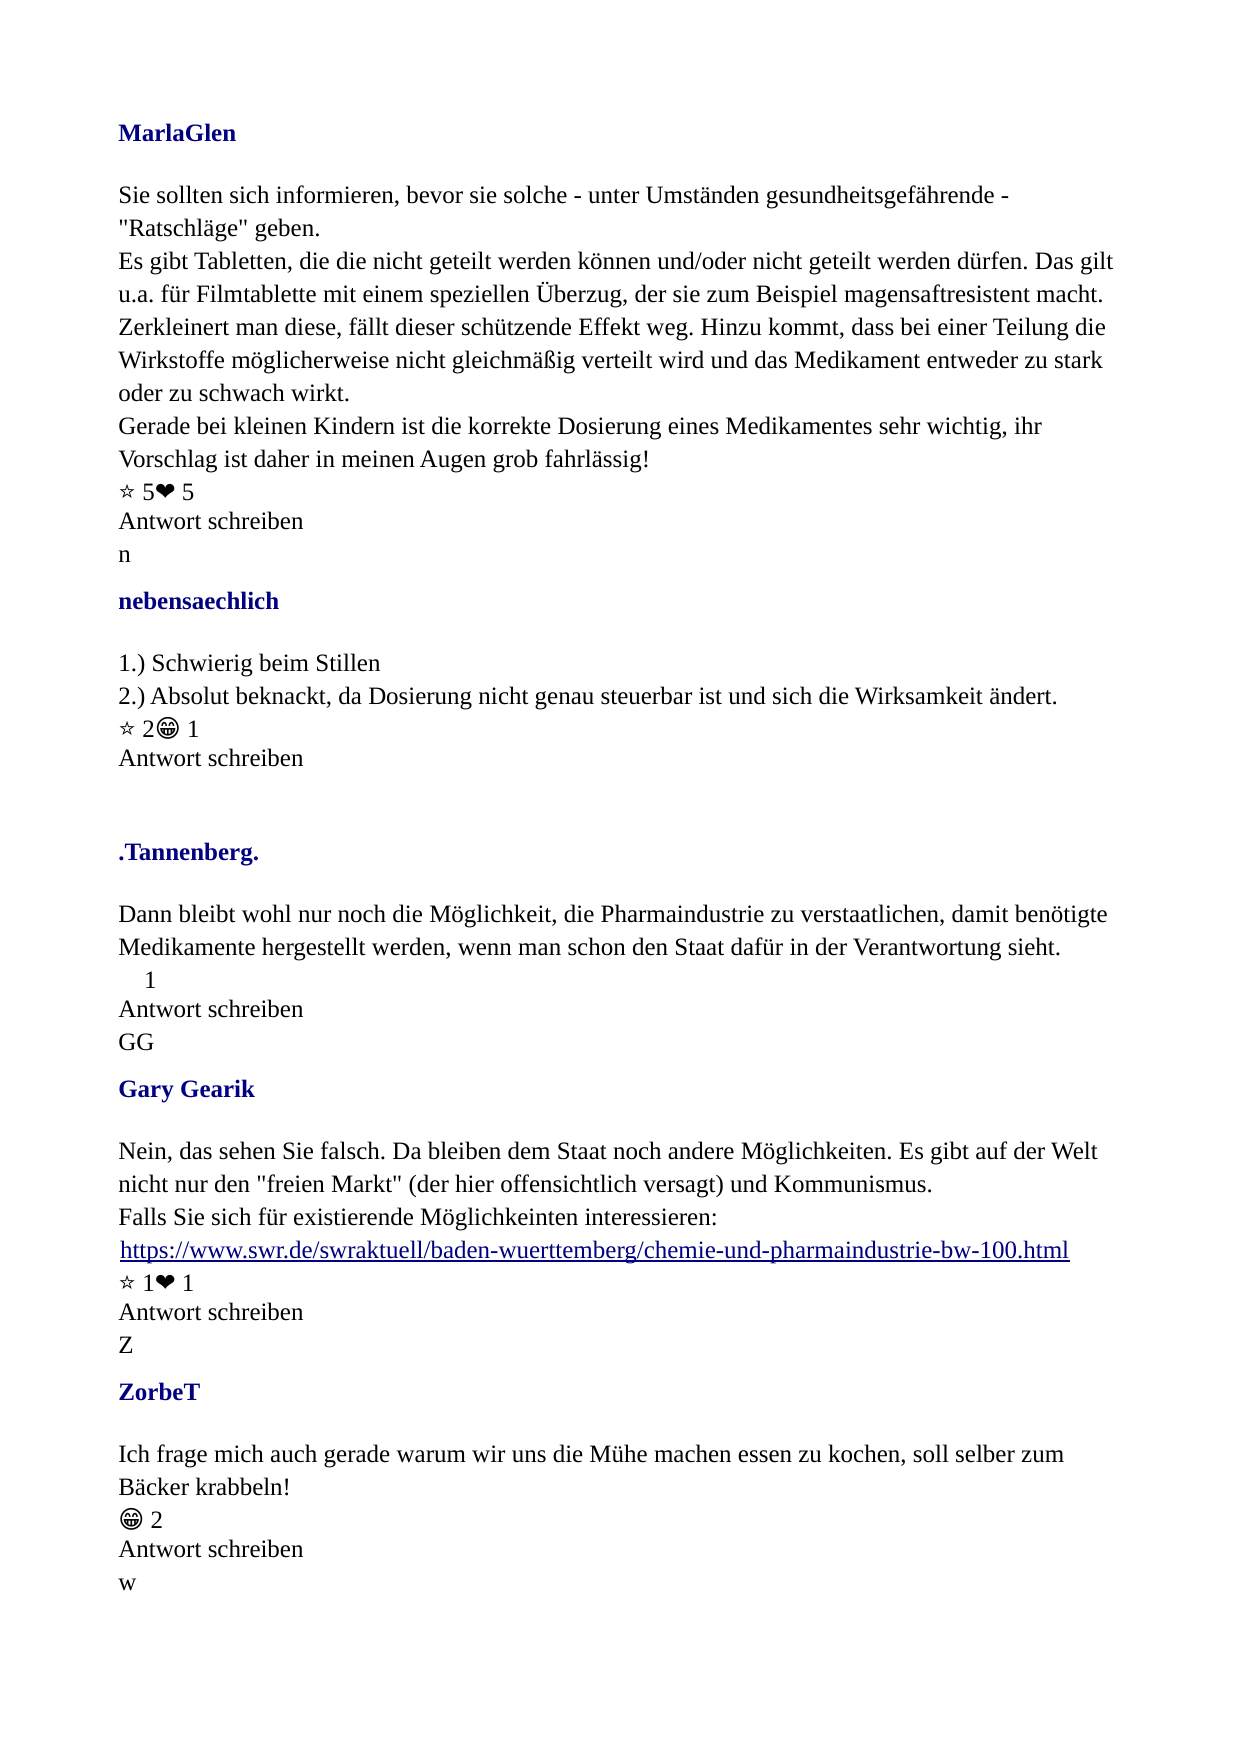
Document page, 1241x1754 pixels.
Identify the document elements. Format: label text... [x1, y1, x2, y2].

subtitle nebensaechlich [118, 586, 1122, 615]
text ⭐️ 5❤️ 5 [118, 477, 1122, 506]
text Falls Sie sich für existierende Möglichkeinten interessieren: [118, 1202, 1122, 1231]
text w [118, 1567, 1122, 1596]
text Es gibt Tabletten, die die nicht geteilt werden können und/oder nicht geteilt werden dürfen. Das gilt u.a. für Filmtablette mit einem speziellen Überzug, der sie zum Beispiel magensaftresistent macht. Zerkleinert man diese, fällt dieser schützende Effekt weg. Hinzu kommt, dass bei einer Teilung die Wirkstoffe möglicherweise nicht gleichmäßig verteilt wird und das Medikament entweder zu stark oder zu schwach wirkt. [118, 246, 1122, 407]
text Ich frage mich auch gerade warum wir uns die Mühe machen essen zu kochen, soll selber zum Bäcker krabbeln! [118, 1439, 1122, 1501]
subtitle ZorbeT [118, 1377, 1122, 1406]
text n [118, 539, 1122, 568]
text ⭐️ 1❤️ 1 [118, 1268, 1122, 1297]
text Z [118, 1330, 1122, 1359]
text Antwort schreiben [118, 994, 1122, 1022]
text Antwort schreiben [118, 1297, 1122, 1326]
subtitle MarlaGlen [118, 118, 1122, 147]
text 1.) Schwierig beim Stillen 2.) Absolut beknackt, da Dosierung nicht genau steuerbar ist und sich die Wirksamkeit ändert. [118, 648, 1122, 710]
text Gerade bei kleinen Kindern ist die korrekte Dosierung eines Medikamentes sehr wichtig, ihr Vorschlag ist daher in meinen Augen grob fahrlässig! [118, 411, 1122, 473]
text GG [118, 1027, 1122, 1055]
text Antwort schreiben [118, 743, 1122, 772]
text ⭐️ 2😁 1 [118, 714, 1122, 743]
text 😁 2 [118, 1505, 1122, 1534]
subtitle Gary Gearik [118, 1074, 1122, 1103]
text 🙁 1 [118, 965, 1122, 994]
text https://www.swr.de/swraktuell/baden-wuerttemberg/chemie-und-pharmaindustrie-bw-100.html [118, 1235, 1122, 1264]
text Dann bleibt wohl nur noch die Möglichkeit, die Pharmaindustrie zu verstaatlichen, damit benötigte Medikamente hergestellt werden, wenn man schon den Staat dafür in der Verantwortung sieht. [118, 899, 1122, 961]
text Nein, das sehen Sie falsch. Da bleiben dem Staat noch andere Möglichkeiten. Es gibt auf der Welt nicht nur den "freien Markt" (der hier offensichtlich versagt) und Kommunismus. [118, 1136, 1122, 1198]
subtitle .Tannenberg. [118, 837, 1122, 866]
text Sie sollten sich informieren, bevor sie solche - unter Umständen gesundheitsgefährende - "Ratschläge" geben. [118, 180, 1122, 242]
text Antwort schreiben [118, 1534, 1122, 1563]
text Antwort schreiben [118, 506, 1122, 534]
